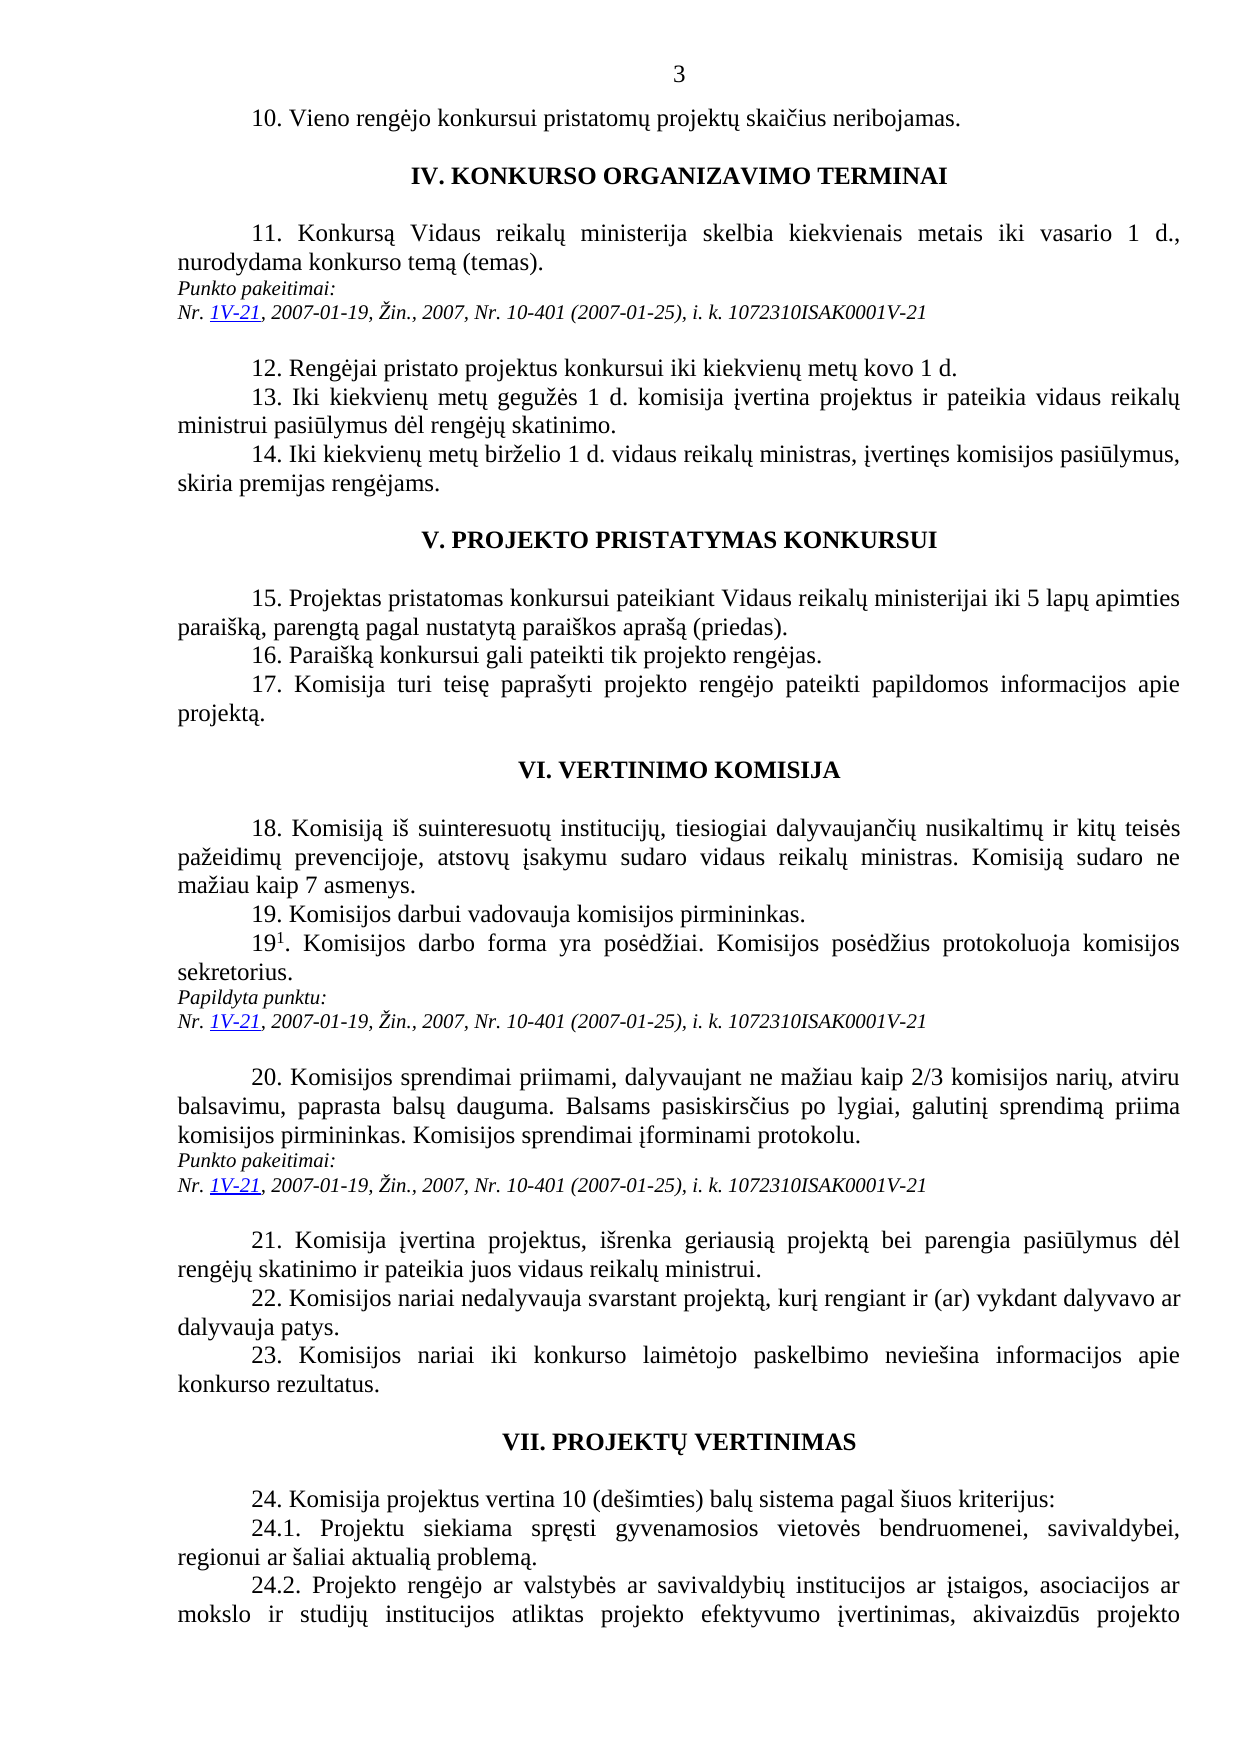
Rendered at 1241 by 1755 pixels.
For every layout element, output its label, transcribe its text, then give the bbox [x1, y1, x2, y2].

text Nr. 1V-21, 2007-01-19, Žin., 2007, Nr. 10-401 (2007-01-25), i. k. 1072310ISAK0001V-21 [177, 1009, 1181, 1033]
text 191. Komisijos darbo forma yra posėdžiai. Komisijos posėdžius protokoluoja komisijos sekretorius. [177, 928, 1181, 985]
text VII. PROJEKTŲ VERTINIMAS [177, 1427, 1181, 1455]
text 13. Iki kiekvienų metų gegužės 1 d. komisija įvertina projektus ir pateikia vidaus reikalų ministrui pasiūlymus dėl rengėjų skatinimo. [177, 382, 1181, 439]
text 23. Komisijos nariai iki konkurso laimėtojo paskelbimo neviešina informacijos apie konkurso rezultatus. [177, 1340, 1181, 1398]
text 11. Konkursą Vidaus reikalų ministerija skelbia kiekvienais metais iki vasario 1 d., nurodydama konkurso temą (temas). [177, 218, 1181, 276]
text 14. Iki kiekvienų metų birželio 1 d. vidaus reikalų ministras, įvertinęs komisijos pasiūlymus, skiria premijas rengėjams. [177, 439, 1181, 497]
text IV. KONKURSO ORGANIZAVIMO TERMINAI [177, 161, 1181, 190]
text Punkto pakeitimai: [177, 276, 1181, 300]
text 15. Projektas pristatomas konkursui pateikiant Vidaus reikalų ministerijai iki 5 lapų apimties paraišką, parengtą pagal nustatytą paraiškos aprašą (priedas). [177, 583, 1181, 640]
text 19. Komisijos darbui vadovauja komisijos pirmininkas. [177, 899, 1181, 928]
text 18. Komisiją iš suinteresuotų institucijų, tiesiogiai dalyvaujančių nusikaltimų ir kitų teisės pažeidimų prevencijoje, atstovų įsakymu sudaro vidaus reikalų ministras. Komisiją sudaro ne mažiau kaip 7 asmenys. [177, 813, 1181, 899]
text 24.2. Projekto rengėjo ar valstybės ar savivaldybių institucijos ar įstaigos, asociacijos ar mokslo ir studijų institucijos atliktas projekto efektyvumo įvertinimas, akivaizdūs projekto [177, 1570, 1181, 1628]
text Nr. 1V-21, 2007-01-19, Žin., 2007, Nr. 10-401 (2007-01-25), i. k. 1072310ISAK0001V-21 [177, 1172, 1181, 1197]
text Nr. 1V-21, 2007-01-19, Žin., 2007, Nr. 10-401 (2007-01-25), i. k. 1072310ISAK0001V-21 [177, 300, 1181, 324]
text 12. Rengėjai pristato projektus konkursui iki kiekvienų metų kovo 1 d. [177, 353, 1181, 382]
text 22. Komisijos nariai nedalyvauja svarstant projektą, kurį rengiant ir (ar) vykdant dalyvavo ar dalyvauja patys. [177, 1283, 1181, 1340]
text VI. VERTINIMO KOMISIJA [177, 755, 1181, 784]
text 17. Komisija turi teisę paprašyti projekto rengėjo pateikti papildomos informacijos apie projektą. [177, 669, 1181, 727]
text V. PROJEKTO PRISTATYMAS KONKURSUI [177, 525, 1181, 554]
text Papildyta punktu: [177, 985, 1181, 1009]
text Punkto pakeitimai: [177, 1148, 1181, 1172]
text 16. Paraišką konkursui gali pateikti tik projekto rengėjas. [177, 640, 1181, 669]
text 24. Komisija projektus vertina 10 (dešimties) balų sistema pagal šiuos kriterijus: [177, 1484, 1181, 1513]
text 21. Komisija įvertina projektus, išrenka geriausią projektą bei parengia pasiūlymus dėl rengėjų skatinimo ir pateikia juos vidaus reikalų ministrui. [177, 1225, 1181, 1283]
text 24.1. Projektu siekiama spręsti gyvenamosios vietovės bendruomenei, savivaldybei, regionui ar šaliai aktualią problemą. [177, 1513, 1181, 1570]
text 10. Vieno rengėjo konkursui pristatomų projektų skaičius neribojamas. [177, 103, 1181, 132]
text 20. Komisijos sprendimai priimami, dalyvaujant ne mažiau kaip 2/3 komisijos narių, atviru balsavimu, paprasta balsų dauguma. Balsams pasiskirsčius po lygiai, galutinį sprendimą priima komisijos pirmininkas. Komisijos sprendimai įforminami protokolu. [177, 1062, 1181, 1148]
